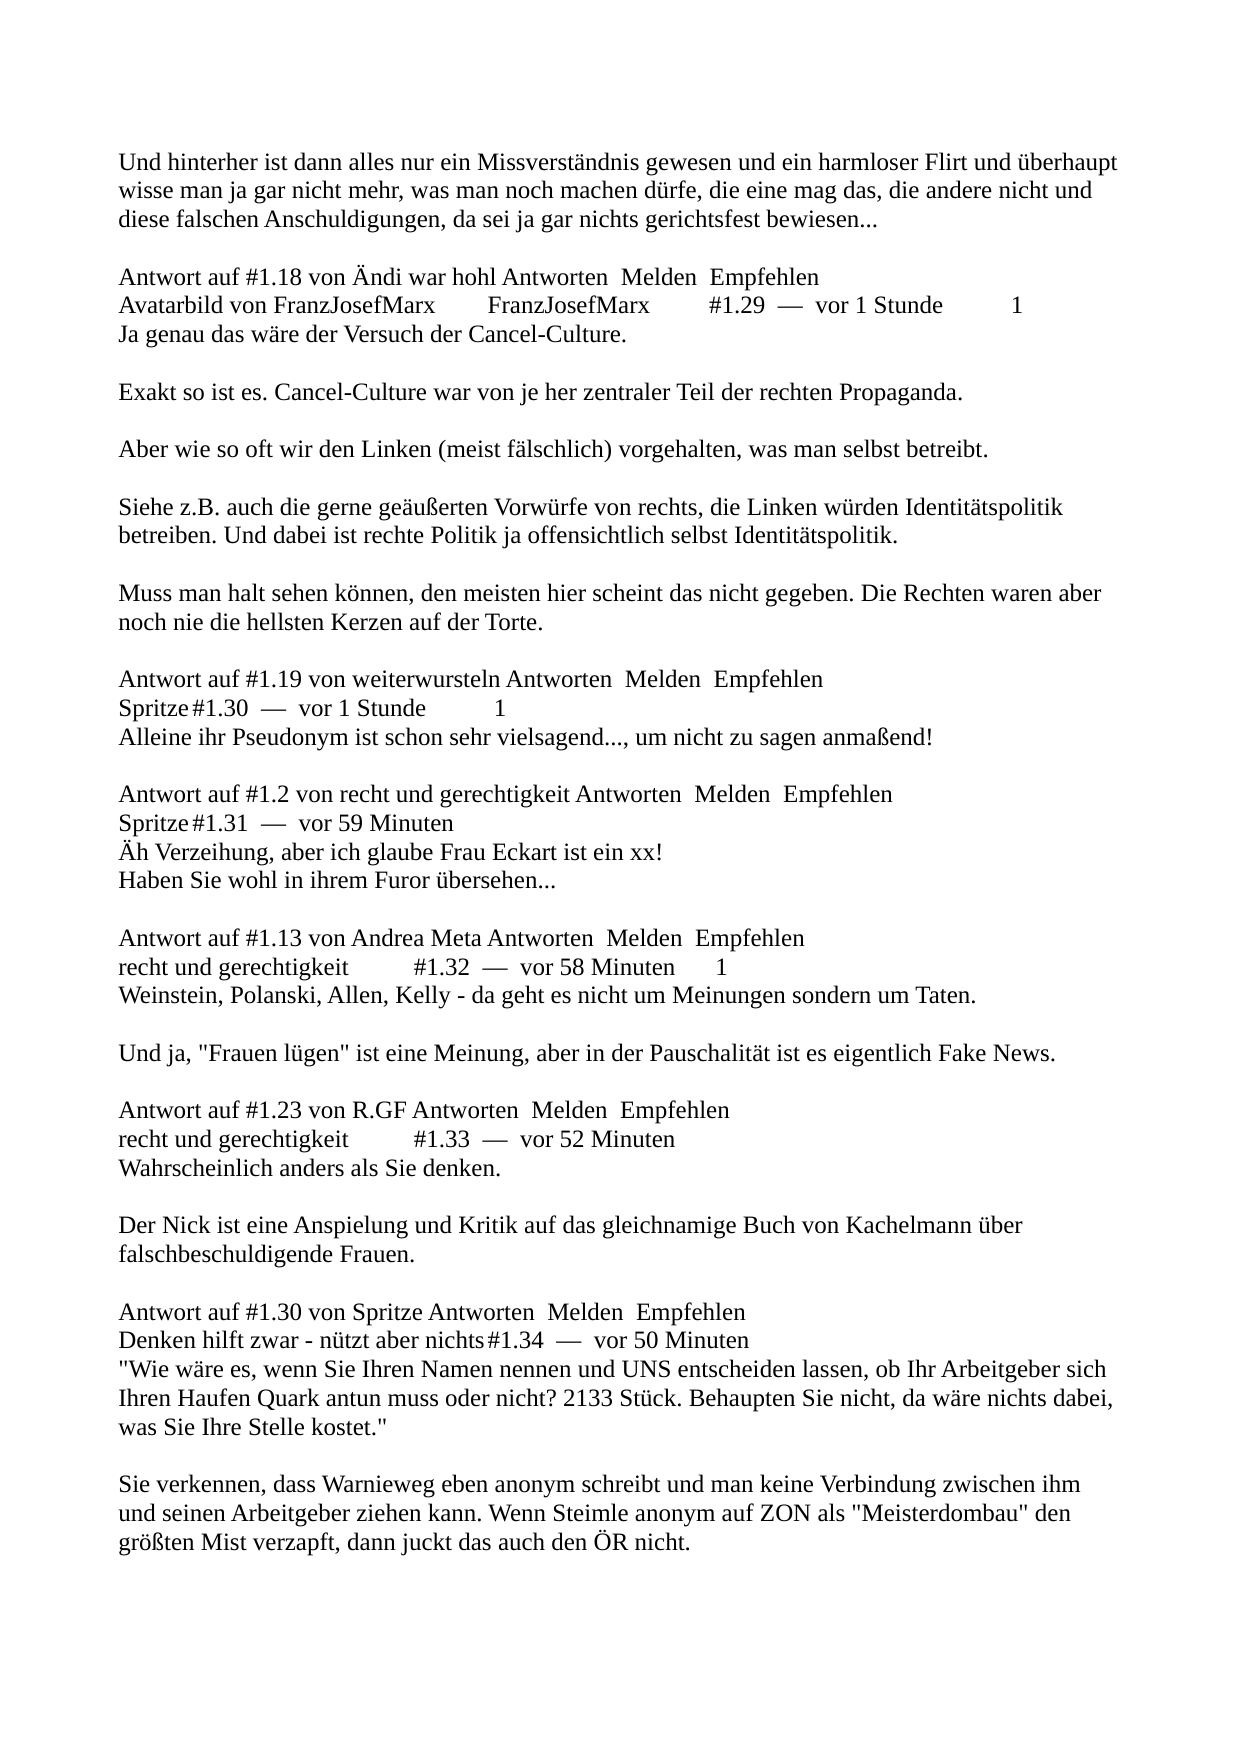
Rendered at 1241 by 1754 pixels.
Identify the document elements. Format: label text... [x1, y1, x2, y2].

text Spritze #1.30 — vor 1 Stunde 1 [118, 693, 1122, 722]
text Sie verkennen, dass Warnieweg eben anonym schreibt und man keine Verbindung zwischen ihm und seinen Arbeitgeber ziehen kann. Wenn Steimle anonym auf ZON als "Meisterdombau" den größten Mist verzapft, dann juckt das auch den ÖR nicht. [118, 1469, 1122, 1556]
text Alleine ihr Pseudonym ist schon sehr vielsagend..., um nicht zu sagen anmaßend! [118, 722, 1122, 751]
text Spritze #1.31 — vor 59 Minuten [118, 808, 1122, 837]
text Denken hilft zwar - nützt aber nichts #1.34 — vor 50 Minuten [118, 1326, 1122, 1354]
text recht und gerechtigkeit #1.33 — vor 52 Minuten [118, 1124, 1122, 1153]
text Antwort auf #1.2 von recht und gerechtigkeit Antworten Melden Empfehlen [118, 779, 1122, 808]
text Ja genau das wäre der Versuch der Cancel-Culture. [118, 319, 1122, 348]
text Avatarbild von FranzJosefMarx FranzJosefMarx #1.29 — vor 1 Stunde 1 [118, 291, 1122, 319]
text Exakt so ist es. Cancel-Culture war von je her zentraler Teil der rechten Propaganda. [118, 377, 1122, 406]
text Weinstein, Polanski, Allen, Kelly - da geht es nicht um Meinungen sondern um Taten. [118, 981, 1122, 1009]
text Haben Sie wohl in ihrem Furor übersehen... [118, 866, 1122, 894]
text Wahrscheinlich anders als Sie denken. [118, 1153, 1122, 1182]
text Antwort auf #1.18 von Ändi war hohl Antworten Melden Empfehlen [118, 262, 1122, 291]
text Und hinterher ist dann alles nur ein Missverständnis gewesen und ein harmloser Flirt und überhaupt wisse man ja gar nicht mehr, was man noch machen dürfe, die eine mag das, die andere nicht und diese falschen Anschuldigungen, da sei ja gar nichts gerichtsfest bewiesen... [118, 147, 1122, 233]
text Antwort auf #1.19 von weiterwursteln Antworten Melden Empfehlen [118, 664, 1122, 693]
text recht und gerechtigkeit #1.32 — vor 58 Minuten 1 [118, 952, 1122, 981]
text Siehe z.B. auch die gerne geäußerten Vorwürfe von rechts, die Linken würden Identitätspolitik betreiben. Und dabei ist rechte Politik ja offensichtlich selbst Identitätspolitik. [118, 492, 1122, 549]
text Und ja, "Frauen lügen" ist eine Meinung, aber in der Pauschalität ist es eigentlich Fake News. [118, 1038, 1122, 1067]
text Äh Verzeihung, aber ich glaube Frau Eckart ist ein xx! [118, 837, 1122, 866]
text Antwort auf #1.23 von R.GF Antworten Melden Empfehlen [118, 1096, 1122, 1124]
text Antwort auf #1.30 von Spritze Antworten Melden Empfehlen [118, 1297, 1122, 1326]
text Muss man halt sehen können, den meisten hier scheint das nicht gegeben. Die Rechten waren aber noch nie die hellsten Kerzen auf der Torte. [118, 578, 1122, 636]
text Antwort auf #1.13 von Andrea Meta Antworten Melden Empfehlen [118, 923, 1122, 952]
text Der Nick ist eine Anspielung und Kritik auf das gleichnamige Buch von Kachelmann über falschbeschuldigende Frauen. [118, 1211, 1122, 1268]
text Aber wie so oft wir den Linken (meist fälschlich) vorgehalten, was man selbst betreibt. [118, 434, 1122, 463]
text "Wie wäre es, wenn Sie Ihren Namen nennen und UNS entscheiden lassen, ob Ihr Arbeitgeber sich Ihren Haufen Quark antun muss oder nicht? 2133 Stück. Behaupten Sie nicht, da wäre nichts dabei, was Sie Ihre Stelle kostet." [118, 1354, 1122, 1441]
